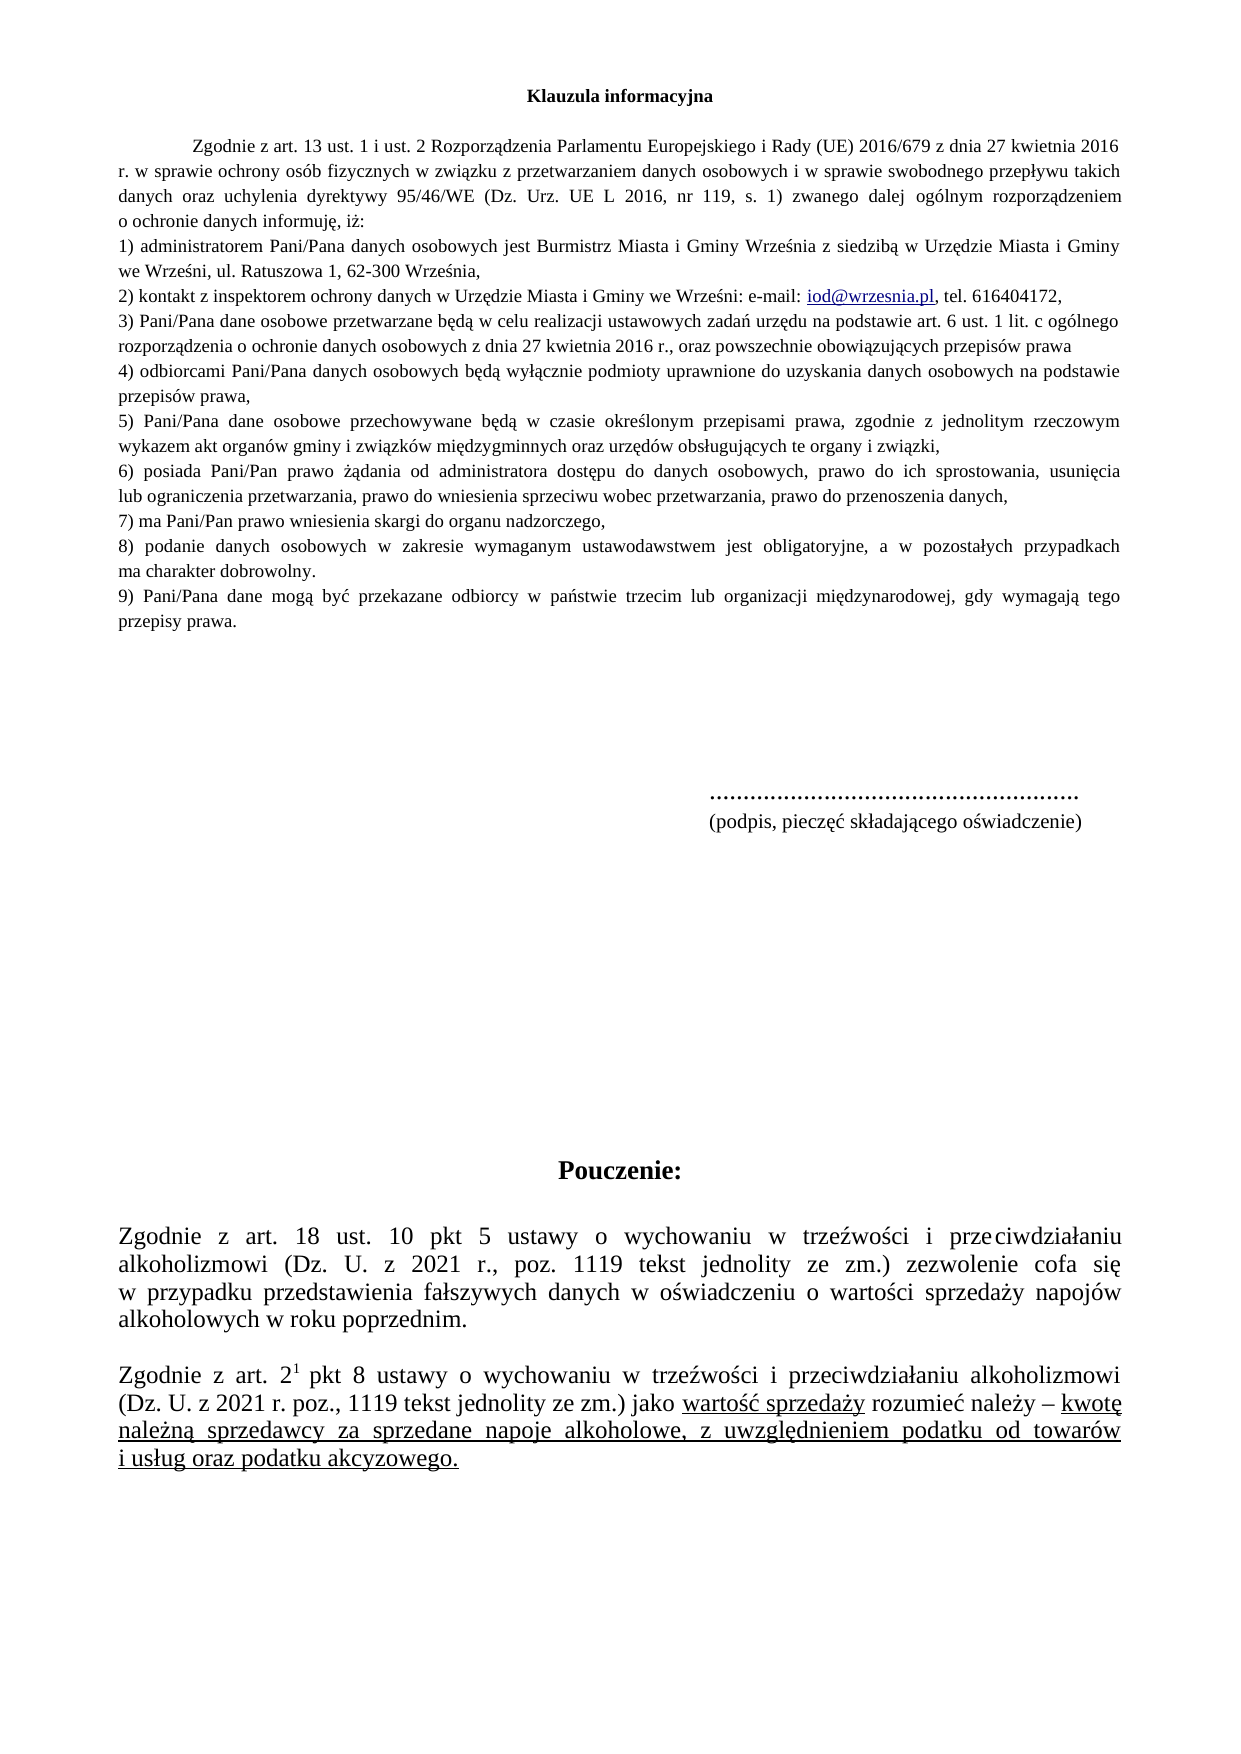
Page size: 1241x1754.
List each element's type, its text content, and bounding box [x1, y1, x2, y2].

text 6) posiada Pani/Pan prawo żądania od administratora dostępu do danych osobowych, prawo do ich sprostowania, usunięcia lub ograniczenia przetwarzania, prawo do wniesienia sprzeciwu wobec przetwarzania, prawo do przenoszenia danych, [118, 457, 1122, 507]
text 1) administratorem Pani/Pana danych osobowych jest Burmistrz Miasta i Gminy Września z siedzibą w Urzędzie Miasta i Gminy we Wrześni, ul. Ratuszowa 1, 62-300 Września, [118, 232, 1122, 282]
text 5) Pani/Pana dane osobowe przechowywane będą w czasie określonym przepisami prawa, zgodnie z jednolitym rzeczowym wykazem akt organów gminy i związków międzygminnych oraz urzędów obsługujących te organy i związki, [118, 407, 1122, 457]
text 2) kontakt z inspektorem ochrony danych w Urzędzie Miasta i Gminy we Wrześni: e-mail: iod@wrzesnia.pl, tel. 616404172, [118, 282, 1122, 307]
text 7) ma Pani/Pan prawo wniesienia skargi do organu nadzorczego, [118, 507, 1122, 532]
text Zgodnie z art. 18 ust. 10 pkt 5 ustawy o wychowaniu w trzeźwości i przeciwdziałaniu alkoholizmowi (Dz. U. z 2021 r., poz. 1119 tekst jednolity ze zm.) zezwolenie cofa się w przypadku przedstawienia fałszywych danych w oświadczeniu o wartości sprzedaży napojów alkoholowych w roku poprzednim. [118, 1222, 1122, 1333]
text 3) Pani/Pana dane osobowe przetwarzane będą w celu realizacji ustawowych zadań urzędu na podstawie art. 6 ust. 1 lit. c ogólnego rozporządzenia o ochronie danych osobowych z dnia 27 kwietnia 2016 r., oraz powszechnie obowiązujących przepisów prawa [118, 307, 1122, 357]
text Zgodnie z art. 21 pkt 8 ustawy o wychowaniu w trzeźwości i przeciwdziałaniu alkoholizmowi (Dz. U. z 2021 r. poz., 1119 tekst jednolity ze zm.) jako wartość sprzedaży rozumieć należy – kwotę należną sprzedawcy za sprzedane napoje alkoholowe, z uwzględnieniem podatku od towarów i usług oraz podatku akcyzowego. [118, 1361, 1122, 1472]
text 4) odbiorcami Pani/Pana danych osobowych będą wyłącznie podmioty uprawnione do uzyskania danych osobowych na podstawie przepisów prawa, [118, 357, 1122, 407]
text ....................................................... [118, 775, 1122, 805]
text 9) Pani/Pana dane mogą być przekazane odbiorcy w państwie trzecim lub organizacji międzynarodowej, gdy wymagają tego przepisy prawa. [118, 582, 1122, 632]
text (podpis, pieczęć składającego oświadczenie) [118, 805, 1122, 835]
text Klauzula informacyjna [118, 82, 1122, 107]
text Pouczenie: [118, 1156, 1122, 1186]
text Zgodnie z art. 13 ust. 1 i ust. 2 Rozporządzenia Parlamentu Europejskiego i Rady (UE) 2016/679 z dnia 27 kwietnia 2016 r. w sprawie ochrony osób fizycznych w związku z przetwarzaniem danych osobowych i w sprawie swobodnego przepływu takich danych oraz uchylenia dyrektywy 95/46/WE (Dz. Urz. UE L 2016, nr 119, s. 1) zwanego dalej ogólnym rozporządzeniem o ochronie danych informuję, iż: [118, 132, 1122, 232]
text 8) podanie danych osobowych w zakresie wymaganym ustawodawstwem jest obligatoryjne, a w pozostałych przypadkach ma charakter dobrowolny. [118, 532, 1122, 582]
